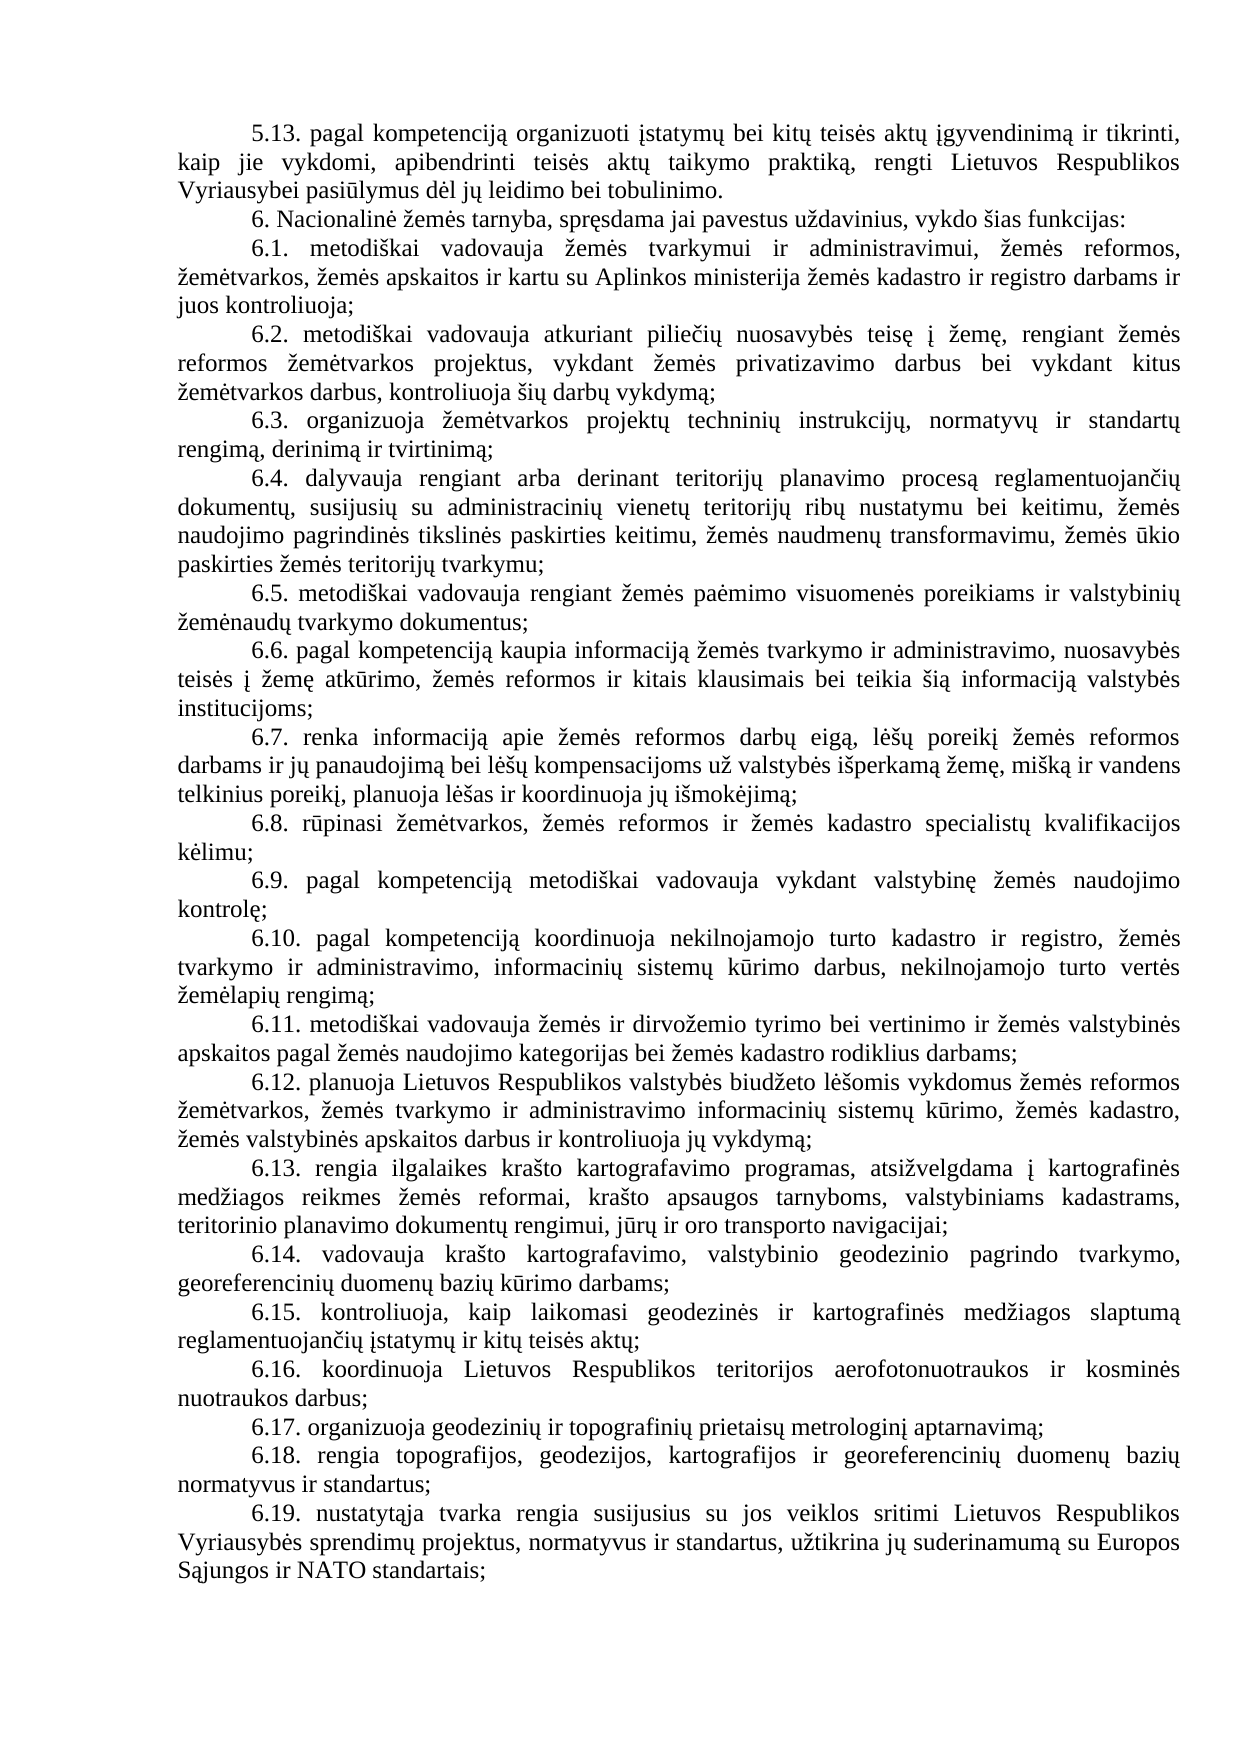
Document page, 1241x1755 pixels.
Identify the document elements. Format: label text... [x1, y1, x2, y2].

text 6.8. rūpinasi žemėtvarkos, žemės reformos ir žemės kadastro specialistų kvalifikacijos kėlimu; [177, 808, 1181, 866]
text 6.17. organizuoja geodezinių ir topografinių prietaisų metrologinį aptarnavimą; [177, 1412, 1181, 1441]
text 6.18. rengia topografijos, geodezijos, kartografijos ir georeferencinių duomenų bazių normatyvus ir standartus; [177, 1441, 1181, 1498]
text 6.9. pagal kompetenciją metodiškai vadovauja vykdant valstybinę žemės naudojimo kontrolę; [177, 866, 1181, 923]
text 6.3. organizuoja žemėtvarkos projektų techninių instrukcijų, normatyvų ir standartų rengimą, derinimą ir tvirtinimą; [177, 406, 1181, 463]
text 6.4. dalyvauja rengiant arba derinant teritorijų planavimo procesą reglamentuojančių dokumentų, susijusių su administracinių vienetų teritorijų ribų nustatymu bei keitimu, žemės naudojimo pagrindinės tikslinės paskirties keitimu, žemės naudmenų transformavimu, žemės ūkio paskirties žemės teritorijų tvarkymu; [177, 463, 1181, 578]
text 6.19. nustatytąja tvarka rengia susijusius su jos veiklos sritimi Lietuvos Respublikos Vyriausybės sprendimų projektus, normatyvus ir standartus, užtikrina jų suderinamumą su Europos Sąjungos ir NATO standartais; [177, 1498, 1181, 1584]
text 6.1. metodiškai vadovauja žemės tvarkymui ir administravimui, žemės reformos, žemėtvarkos, žemės apskaitos ir kartu su Aplinkos ministerija žemės kadastro ir registro darbams ir juos kontroliuoja; [177, 233, 1181, 319]
text 6.16. koordinuoja Lietuvos Respublikos teritorijos aerofotonuotraukos ir kosminės nuotraukos darbus; [177, 1354, 1181, 1412]
text 6.14. vadovauja krašto kartografavimo, valstybinio geodezinio pagrindo tvarkymo, georeferencinių duomenų bazių kūrimo darbams; [177, 1239, 1181, 1297]
text 6.7. renka informaciją apie žemės reformos darbų eigą, lėšų poreikį žemės reformos darbams ir jų panaudojimą bei lėšų kompensacijoms už valstybės išperkamą žemę, mišką ir vandens telkinius poreikį, planuoja lėšas ir koordinuoja jų išmokėjimą; [177, 722, 1181, 808]
text 6.15. kontroliuoja, kaip laikomasi geodezinės ir kartografinės medžiagos slaptumą reglamentuojančių įstatymų ir kitų teisės aktų; [177, 1297, 1181, 1354]
text 6.6. pagal kompetenciją kaupia informaciją žemės tvarkymo ir administravimo, nuosavybės teisės į žemę atkūrimo, žemės reformos ir kitais klausimais bei teikia šią informaciją valstybės institucijoms; [177, 636, 1181, 722]
text 6.13. rengia ilgalaikes krašto kartografavimo programas, atsižvelgdama į kartografinės medžiagos reikmes žemės reformai, krašto apsaugos tarnyboms, valstybiniams kadastrams, teritorinio planavimo dokumentų rengimui, jūrų ir oro transporto navigacijai; [177, 1153, 1181, 1239]
text 5.13. pagal kompetenciją organizuoti įstatymų bei kitų teisės aktų įgyvendinimą ir tikrinti, kaip jie vykdomi, apibendrinti teisės aktų taikymo praktiką, rengti Lietuvos Respublikos Vyriausybei pasiūlymus dėl jų leidimo bei tobulinimo. [177, 118, 1181, 204]
text 6.10. pagal kompetenciją koordinuoja nekilnojamojo turto kadastro ir registro, žemės tvarkymo ir administravimo, informacinių sistemų kūrimo darbus, nekilnojamojo turto vertės žemėlapių rengimą; [177, 923, 1181, 1009]
text 6.2. metodiškai vadovauja atkuriant piliečių nuosavybės teisę į žemę, rengiant žemės reformos žemėtvarkos projektus, vykdant žemės privatizavimo darbus bei vykdant kitus žemėtvarkos darbus, kontroliuoja šių darbų vykdymą; [177, 319, 1181, 406]
text 6. Nacionalinė žemės tarnyba, spręsdama jai pavestus uždavinius, vykdo šias funkcijas: [177, 204, 1181, 233]
text 6.5. metodiškai vadovauja rengiant žemės paėmimo visuomenės poreikiams ir valstybinių žemėnaudų tvarkymo dokumentus; [177, 578, 1181, 636]
text 6.11. metodiškai vadovauja žemės ir dirvožemio tyrimo bei vertinimo ir žemės valstybinės apskaitos pagal žemės naudojimo kategorijas bei žemės kadastro rodiklius darbams; [177, 1009, 1181, 1067]
text 6.12. planuoja Lietuvos Respublikos valstybės biudžeto lėšomis vykdomus žemės reformos žemėtvarkos, žemės tvarkymo ir administravimo informacinių sistemų kūrimo, žemės kadastro, žemės valstybinės apskaitos darbus ir kontroliuoja jų vykdymą; [177, 1067, 1181, 1153]
